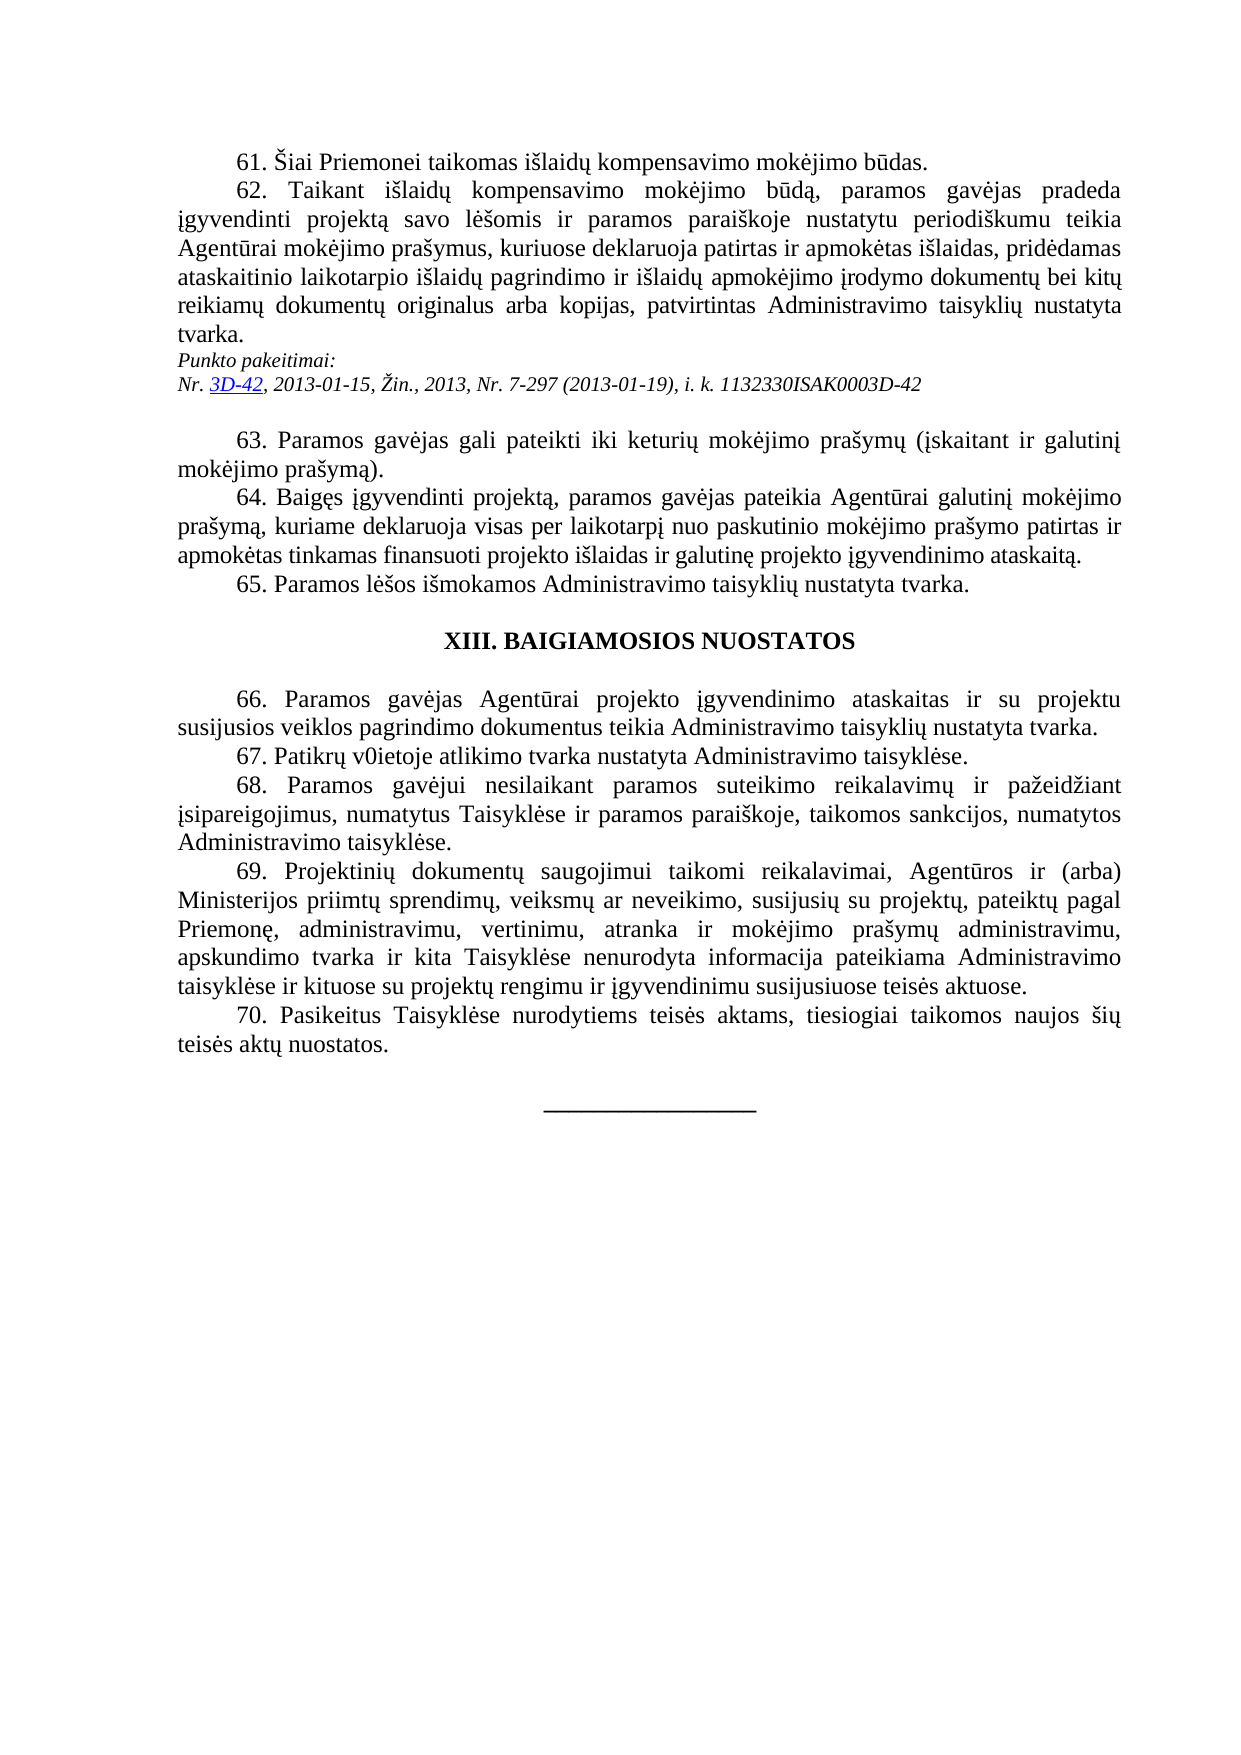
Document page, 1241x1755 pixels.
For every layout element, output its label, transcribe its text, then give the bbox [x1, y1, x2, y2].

text 62. Taikant išlaidų kompensavimo mokėjimo būdą, paramos gavėjas pradeda įgyvendinti projektą savo lėšomis ir paramos paraiškoje nustatytu periodiškumu teikia Agentūrai mokėjimo prašymus, kuriuose deklaruoja patirtas ir apmokėtas išlaidas, pridėdamas ataskaitinio laikotarpio išlaidų pagrindimo ir išlaidų apmokėjimo įrodymo dokumentų bei kitų reikiamų dokumentų originalus arba kopijas, patvirtintas Administravimo taisyklių nustatyta tvarka. [177, 176, 1122, 348]
text _________________ [177, 1086, 1122, 1115]
text 68. Paramos gavėjui nesilaikant paramos suteikimo reikalavimų ir pažeidžiant įsipareigojimus, numatytus Taisyklėse ir paramos paraiškoje, taikomos sankcijos, numatytos Administravimo taisyklėse. [177, 770, 1122, 856]
text 66. Paramos gavėjas Agentūrai projekto įgyvendinimo ataskaitas ir su projektu susijusios veiklos pagrindimo dokumentus teikia Administravimo taisyklių nustatyta tvarka. [177, 684, 1122, 741]
text 67. Patikrų v0ietoje atlikimo tvarka nustatyta Administravimo taisyklėse. [177, 741, 1122, 770]
text 61. Šiai Priemonei taikomas išlaidų kompensavimo mokėjimo būdas. [177, 147, 1122, 176]
text 70. Pasikeitus Taisyklėse nurodytiems teisės aktams, tiesiogiai taikomos naujos šių teisės aktų nuostatos. [177, 1000, 1122, 1057]
text Punkto pakeitimai: [177, 348, 1122, 372]
text Nr. 3D-42, 2013-01-15, Žin., 2013, Nr. 7-297 (2013-01-19), i. k. 1132330ISAK0003D-42 [177, 372, 1122, 396]
text 69. Projektinių dokumentų saugojimui taikomi reikalavimai, Agentūros ir (arba) Ministerijos priimtų sprendimų, veiksmų ar neveikimo, susijusių su projektų, pateiktų pagal Priemonę, administravimu, vertinimu, atranka ir mokėjimo prašymų administravimu, apskundimo tvarka ir kita Taisyklėse nenurodyta informacija pateikiama Administravimo taisyklėse ir kituose su projektų rengimu ir įgyvendinimu susijusiuose teisės aktuose. [177, 856, 1122, 1000]
text 63. Paramos gavėjas gali pateikti iki keturių mokėjimo prašymų (įskaitant ir galutinį mokėjimo prašymą). [177, 425, 1122, 482]
text 64. Baigęs įgyvendinti projektą, paramos gavėjas pateikia Agentūrai galutinį mokėjimo prašymą, kuriame deklaruoja visas per laikotarpį nuo paskutinio mokėjimo prašymo patirtas ir apmokėtas tinkamas finansuoti projekto išlaidas ir galutinę projekto įgyvendinimo ataskaitą. [177, 482, 1122, 569]
text XIII. BAIGIAMOSIOS NUOSTATOS [177, 626, 1122, 655]
text 65. Paramos lėšos išmokamos Administravimo taisyklių nustatyta tvarka. [177, 569, 1122, 597]
